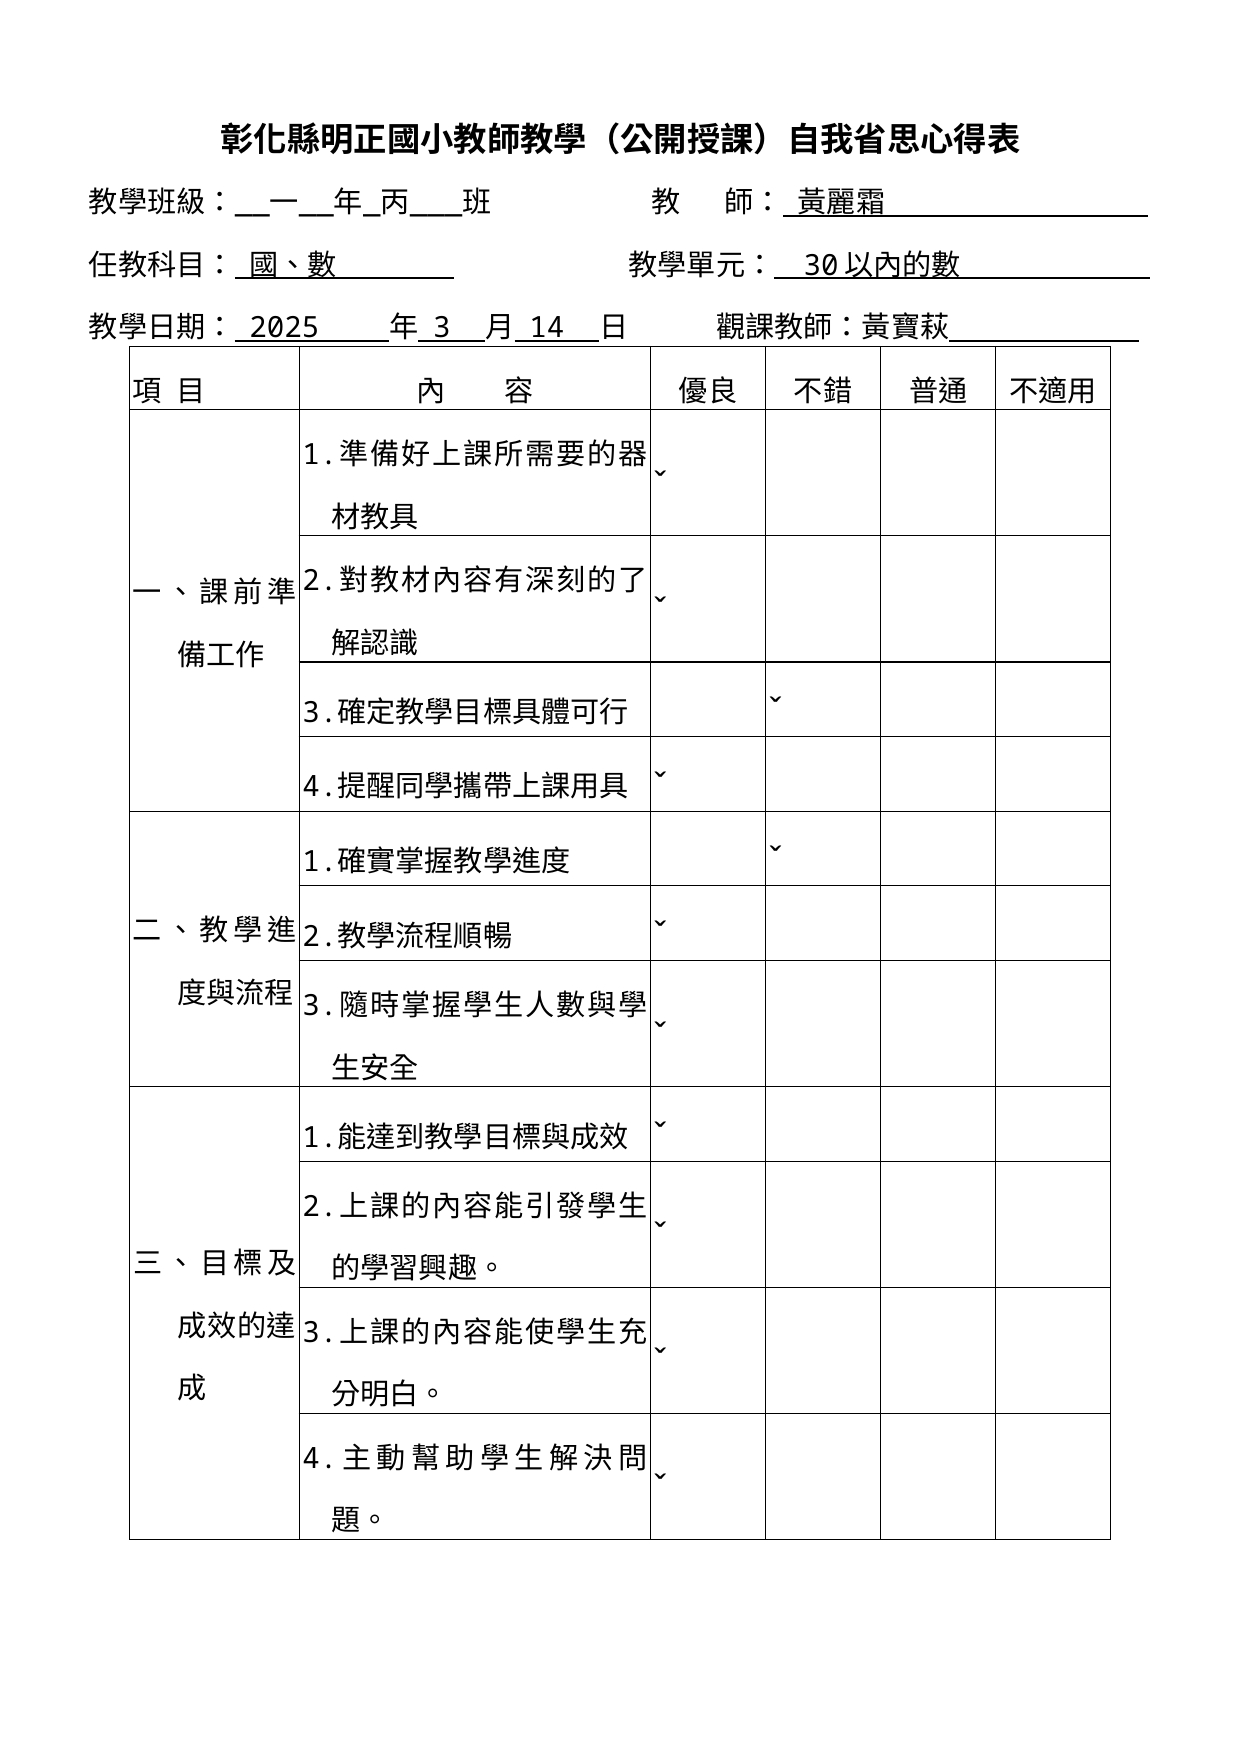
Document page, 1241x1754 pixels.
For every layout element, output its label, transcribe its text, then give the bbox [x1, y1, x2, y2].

table_cell [881, 961, 995, 1086]
table_cell ˇ [651, 886, 765, 960]
text 教學日期： 2025 年 3 月 14 日 觀課教師：黃寶萩 [89, 283, 1152, 346]
table_cell 1.準備好上課所需要的器材教具 [300, 410, 650, 535]
table_cell [766, 1162, 880, 1287]
table_cell [766, 1414, 880, 1539]
table_cell 3.確定教學目標具體可行 [300, 663, 650, 736]
table_cell [881, 737, 995, 811]
table_cell 2.教學流程順暢 [300, 886, 650, 960]
table_cell [766, 536, 880, 661]
table_cell 4.提醒同學攜帶上課用具 [300, 737, 650, 811]
table_cell [766, 1288, 880, 1413]
table_cell 2.上課的內容能引發學生的學習興趣。 [300, 1162, 650, 1287]
table_cell ˇ [651, 410, 765, 535]
text 任教科目： 國、數 教學單元： 30以內的數 [89, 221, 1152, 283]
table_cell ˇ [651, 737, 765, 811]
table_cell ˇ [651, 1087, 765, 1161]
table_cell [996, 737, 1110, 811]
table_cell ˇ [766, 812, 880, 885]
table_cell [996, 961, 1110, 1086]
table_cell [996, 1162, 1110, 1287]
table_cell [996, 536, 1110, 661]
table_cell [881, 1288, 995, 1413]
table_cell [996, 663, 1110, 736]
table_cell [881, 886, 995, 960]
table_cell 3.隨時掌握學生人數與學生安全 [300, 961, 650, 1086]
table_cell [651, 812, 765, 885]
table_cell 1.確實掌握教學進度 [300, 812, 650, 885]
table_cell ˇ [651, 1162, 765, 1287]
table_cell [881, 1087, 995, 1161]
table_cell [766, 737, 880, 811]
table_cell 二、教學進度與流程 [130, 812, 299, 1086]
table_cell ˇ [651, 961, 765, 1086]
table_header 不適用 [996, 347, 1110, 409]
table_cell 2.對教材內容有深刻的了解認識 [300, 536, 650, 661]
table_header 優良 [651, 347, 765, 409]
table_cell 一、課前準備工作 [130, 410, 299, 811]
table_cell [651, 663, 765, 736]
table_cell [996, 1288, 1110, 1413]
table_cell 3.上課的內容能使學生充分明白。 [300, 1288, 650, 1413]
table_header 內 容 [300, 347, 650, 409]
text 彰化縣明正國小教師教學（公開授課）自我省思心得表 [89, 96, 1152, 158]
table_cell [881, 1162, 995, 1287]
table_cell ˇ [651, 1288, 765, 1413]
table_cell 1.能達到教學目標與成效 [300, 1087, 650, 1161]
table_cell ˇ [766, 663, 880, 736]
table_cell [996, 886, 1110, 960]
table_cell 4.主動幫助學生解決問題。 [300, 1414, 650, 1539]
table_cell [881, 536, 995, 661]
table_cell [881, 663, 995, 736]
table_cell [996, 1414, 1110, 1539]
table_header 普通 [881, 347, 995, 409]
table_cell ˇ [651, 1414, 765, 1539]
table_header 不錯 [766, 347, 880, 409]
table_cell [881, 410, 995, 535]
table_cell [881, 1414, 995, 1539]
table_cell [766, 961, 880, 1086]
table_cell [766, 886, 880, 960]
table_cell ˇ [651, 536, 765, 661]
table_cell [996, 1087, 1110, 1161]
table_cell [996, 410, 1110, 535]
table_cell [766, 1087, 880, 1161]
table_cell 三、目標及成效的達成 [130, 1087, 299, 1539]
text 教學班級：__一__年_丙___班 教 師： 黃麗霜 [89, 158, 1152, 221]
table_cell [996, 812, 1110, 885]
table_cell [766, 410, 880, 535]
table_header 項 目 [130, 347, 299, 409]
table_cell [881, 812, 995, 885]
